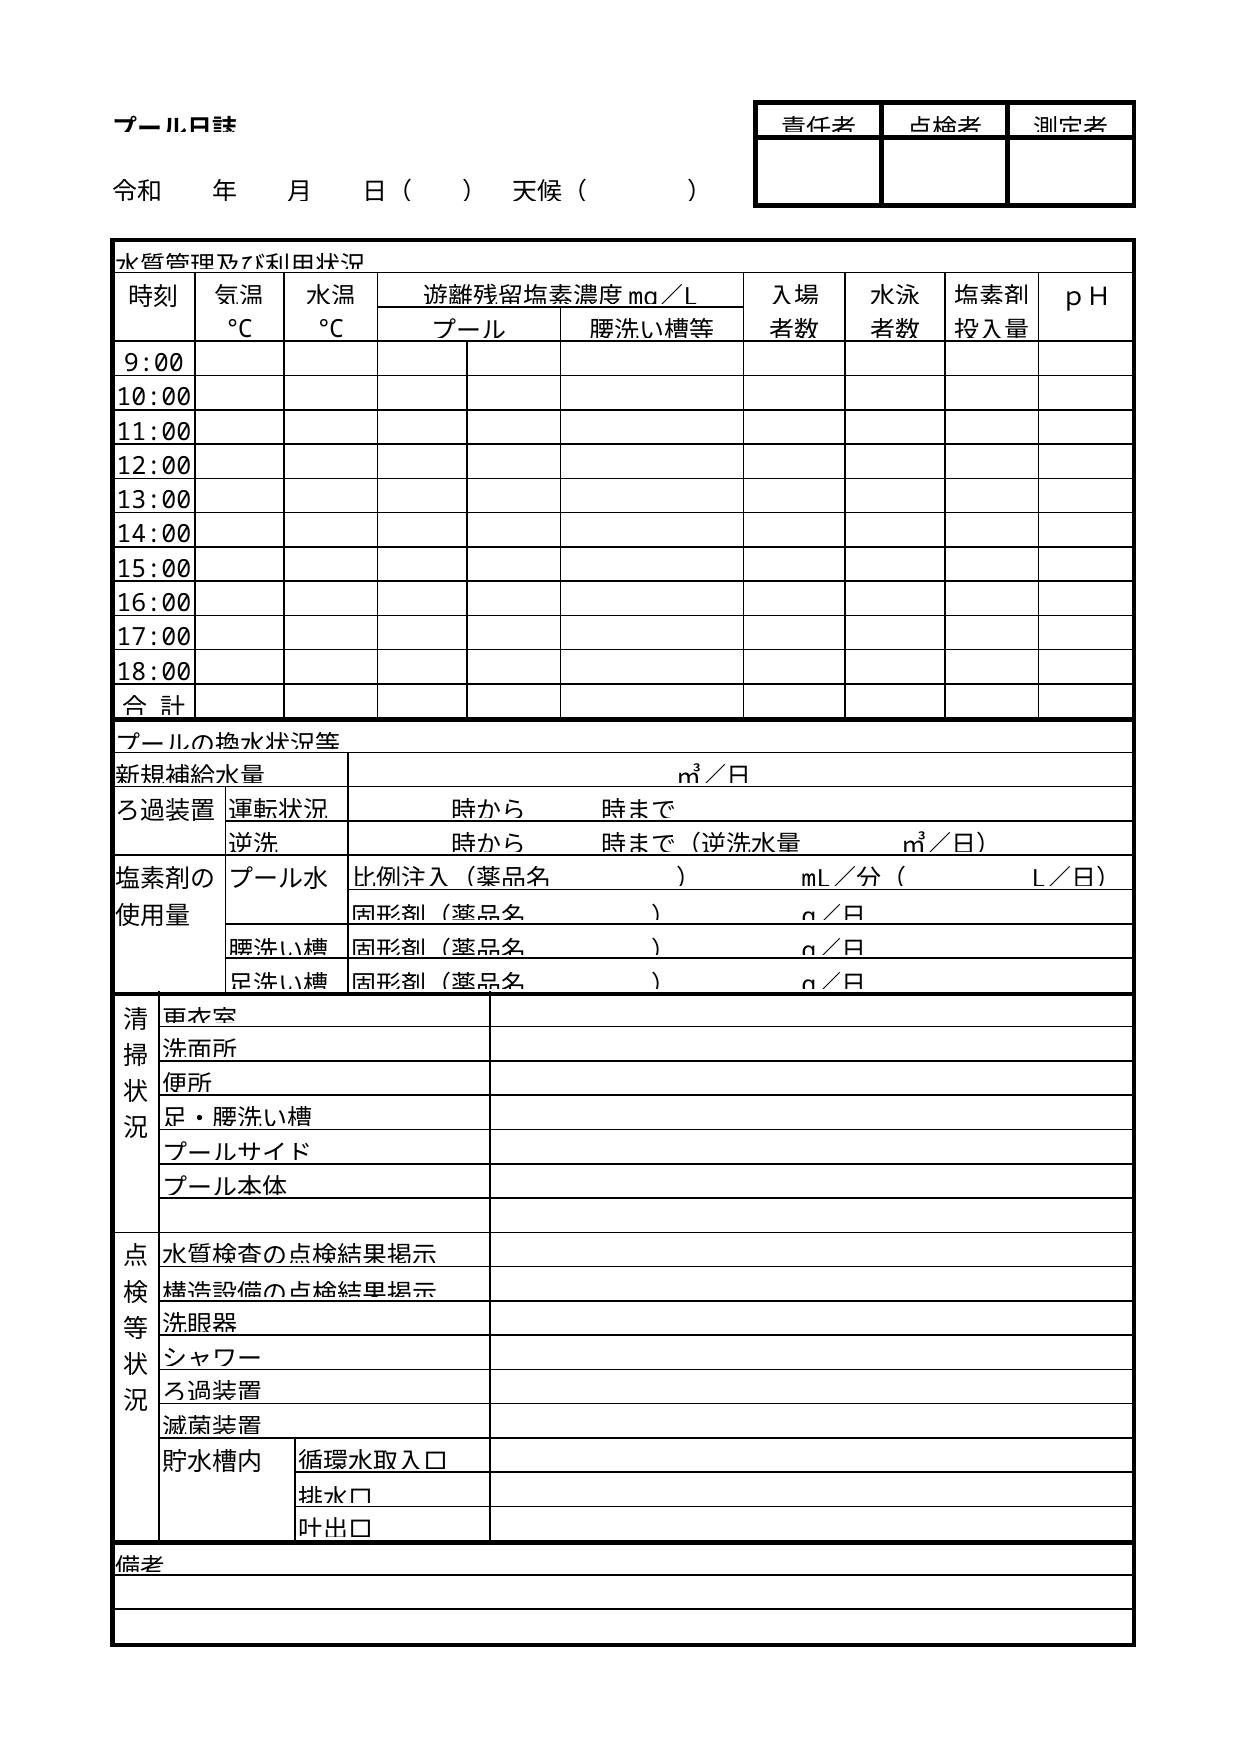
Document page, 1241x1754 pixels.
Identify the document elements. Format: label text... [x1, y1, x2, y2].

table_cell [1039, 445, 1132, 477]
table_cell 腰洗い槽等 [561, 308, 743, 340]
table_cell [112, 135, 753, 169]
table_cell 洗面所 [160, 1027, 489, 1060]
table_cell [1039, 376, 1132, 409]
table_cell [561, 650, 743, 683]
table_cell [1039, 479, 1132, 512]
table_cell [758, 140, 879, 169]
table_cell [468, 376, 560, 409]
table_cell 水温 [285, 273, 377, 306]
table_cell [285, 548, 377, 580]
table_cell ℃ [196, 306, 283, 340]
table_cell [285, 513, 377, 546]
table_cell [378, 513, 466, 546]
table_cell [744, 411, 844, 443]
table_cell 塩素剤 [946, 273, 1038, 306]
table_cell [846, 376, 944, 409]
table_cell 13:00 [115, 479, 194, 512]
table_cell [285, 376, 377, 409]
table_cell [561, 479, 743, 512]
table_cell [285, 685, 377, 717]
table_cell シャワー [160, 1336, 489, 1368]
table_cell [946, 411, 1038, 443]
table_cell [1010, 169, 1132, 203]
table_cell 備考 [115, 1545, 1132, 1574]
table_cell [561, 685, 743, 717]
table_cell [946, 445, 1038, 477]
table_cell [1039, 513, 1132, 546]
table_cell [946, 548, 1038, 580]
table_header プール日誌 [112, 100, 753, 135]
table_cell [744, 548, 844, 580]
table_cell [744, 513, 844, 546]
table_cell 更衣室 [160, 996, 489, 1026]
table_cell [468, 650, 560, 683]
table_cell [378, 342, 466, 374]
table_cell [946, 616, 1038, 649]
table_cell [196, 445, 283, 477]
table_cell [196, 650, 283, 683]
table_cell [285, 411, 377, 443]
table_cell [1039, 685, 1132, 717]
table_cell [884, 140, 1005, 169]
table_cell [285, 479, 377, 512]
table_header 責任者 [758, 105, 879, 135]
table_cell [491, 1370, 1132, 1403]
table_cell [491, 1062, 1132, 1094]
table_cell [561, 342, 743, 374]
table_cell [378, 616, 466, 649]
table_cell [744, 376, 844, 409]
table_cell [196, 616, 283, 649]
table_cell [378, 376, 466, 409]
table_cell 運転状況 [226, 787, 347, 820]
table_cell [946, 479, 1038, 512]
table_cell 令和 年 月 日（ ） 天候（ ） [112, 169, 753, 203]
table_cell [1039, 582, 1132, 614]
table_cell [744, 650, 844, 683]
table_cell 点検等状況 [115, 1233, 158, 1540]
table_cell 固形剤（薬品名 ） g／日 [349, 890, 1132, 923]
table_cell [491, 1404, 1132, 1437]
table_cell 水質管理及び利用状況 [115, 242, 1132, 272]
table_cell 14:00 [115, 513, 194, 546]
table_cell [561, 513, 743, 546]
table_cell [846, 479, 944, 512]
table_cell 足洗い槽 [226, 959, 347, 991]
table_cell [491, 1336, 1132, 1368]
table_cell 入場 [744, 273, 844, 306]
table_cell [491, 1507, 1132, 1540]
table_cell [946, 685, 1038, 717]
table_cell [196, 513, 283, 546]
table_cell [946, 582, 1038, 614]
table_cell 排水口 [296, 1473, 489, 1506]
table_cell [285, 342, 377, 374]
table_cell [946, 376, 1038, 409]
table_cell プール本体 [160, 1165, 489, 1197]
table_cell [561, 616, 743, 649]
table_cell 17:00 [115, 616, 194, 649]
table_cell 12:00 [115, 445, 194, 477]
table_cell [468, 548, 560, 580]
table_cell 滅菌装置 [160, 1404, 489, 1437]
table_cell 投入量 [946, 306, 1038, 340]
table_cell [846, 548, 944, 580]
table_cell 時から 時まで [349, 787, 1132, 820]
table_cell 合 計 [115, 685, 194, 717]
table_cell [112, 203, 1134, 237]
table_cell [561, 548, 743, 580]
table_cell 16:00 [115, 582, 194, 614]
table_cell [378, 650, 466, 683]
table_header 点検者 [884, 105, 1005, 135]
table_cell [846, 616, 944, 649]
table_cell 構造設備の点検結果掲示 [160, 1267, 489, 1300]
table_cell 時から 時まで（逆洗水量 ㎥／日） [349, 822, 1132, 854]
table_cell 者数 [846, 306, 944, 340]
table_cell [1010, 140, 1132, 169]
table_cell 気温 [196, 273, 283, 306]
table_cell ㎥／日 [349, 753, 1132, 786]
table_cell [115, 1576, 1132, 1608]
table_cell 遊離残留塩素濃度mg／L [378, 273, 743, 306]
table_cell 腰洗い槽 [226, 925, 347, 957]
table_cell [468, 513, 560, 546]
table_cell [561, 376, 743, 409]
table_cell [196, 479, 283, 512]
table_cell 水泳 [846, 273, 944, 306]
table_cell [744, 445, 844, 477]
table_cell [196, 376, 283, 409]
table_cell ろ過装置 [160, 1370, 489, 1403]
table_cell 15:00 [115, 548, 194, 580]
table_cell [946, 342, 1038, 374]
table_cell 清掃状況 [115, 996, 158, 1231]
table_cell [468, 616, 560, 649]
table_cell プール水 [226, 856, 347, 923]
table_cell [491, 1302, 1132, 1334]
table_cell 吐出口 [296, 1507, 489, 1540]
table_cell [744, 582, 844, 614]
table_cell [196, 685, 283, 717]
table_cell ℃ [285, 306, 377, 340]
table_cell [196, 411, 283, 443]
table_cell [491, 1199, 1132, 1231]
table_cell [491, 1233, 1132, 1266]
table_cell [491, 1027, 1132, 1060]
table_cell [378, 445, 466, 477]
table_cell [285, 582, 377, 614]
table_cell [846, 582, 944, 614]
table_cell [744, 479, 844, 512]
table_cell 10:00 [115, 376, 194, 409]
table_cell [378, 411, 466, 443]
table_cell [758, 169, 879, 203]
table_cell [468, 685, 560, 717]
table_cell プールサイド [160, 1130, 489, 1163]
table_cell [1039, 650, 1132, 683]
table_cell [285, 445, 377, 477]
table_cell [378, 548, 466, 580]
table_cell [160, 1199, 489, 1231]
table_cell [468, 479, 560, 512]
table_cell [491, 1096, 1132, 1128]
table_cell 18:00 [115, 650, 194, 683]
table_cell [196, 582, 283, 614]
table_cell [744, 342, 844, 374]
table_cell [491, 1439, 1132, 1471]
table_cell [491, 1130, 1132, 1163]
table_cell [378, 479, 466, 512]
table_cell [561, 411, 743, 443]
table_cell 便所 [160, 1062, 489, 1094]
table_cell 固形剤（薬品名 ） g／日 [349, 925, 1132, 957]
table_cell [491, 1267, 1132, 1300]
table_cell 新規補給水量 [115, 753, 347, 786]
table_cell [846, 650, 944, 683]
table_cell [468, 445, 560, 477]
table_cell [378, 685, 466, 717]
table_cell ろ過装置 [115, 787, 225, 854]
table_cell [1039, 411, 1132, 443]
table_cell [468, 582, 560, 614]
table_cell 塩素剤の使用量 [115, 856, 225, 991]
table_cell [561, 445, 743, 477]
table_cell [846, 513, 944, 546]
table_cell 逆洗 [226, 822, 347, 854]
table_cell [744, 685, 844, 717]
table_cell [846, 685, 944, 717]
table_cell [846, 445, 944, 477]
table_cell 時刻 [115, 273, 194, 340]
table_cell [491, 996, 1132, 1026]
table_cell [946, 650, 1038, 683]
table_cell [744, 616, 844, 649]
table_cell [884, 169, 1005, 203]
table_cell [468, 411, 560, 443]
table_cell [946, 513, 1038, 546]
table_cell [196, 342, 283, 374]
table_cell [378, 582, 466, 614]
table_header 測定者 [1010, 105, 1132, 135]
table_cell 貯水槽内 [160, 1439, 294, 1540]
table_cell プールの換水状況等 [115, 722, 1132, 752]
table_cell 循環水取入口 [296, 1439, 489, 1471]
table_cell [846, 342, 944, 374]
table_cell [1039, 616, 1132, 649]
table_cell 11:00 [115, 411, 194, 443]
table_cell [1039, 342, 1132, 374]
table_cell 足・腰洗い槽 [160, 1096, 489, 1128]
table_cell [285, 650, 377, 683]
table_cell [1039, 548, 1132, 580]
table_cell 者数 [744, 306, 844, 340]
table_cell プール [378, 308, 560, 340]
table_cell [285, 616, 377, 649]
table_cell 洗眼器 [160, 1302, 489, 1334]
table_cell [491, 1165, 1132, 1197]
table_cell [846, 411, 944, 443]
table_cell [196, 548, 283, 580]
table_cell 比例注入（薬品名 ） mL／分（ L／日） [349, 856, 1132, 889]
table_cell [115, 1610, 1132, 1643]
table_cell ｐＨ [1039, 273, 1132, 340]
table_cell [561, 582, 743, 614]
table_cell [491, 1473, 1132, 1506]
table_cell [468, 342, 560, 374]
table_cell 9:00 [115, 342, 194, 374]
table_cell 固形剤（薬品名 ） g／日 [349, 959, 1132, 991]
table_cell 水質検査の点検結果掲示 [160, 1233, 489, 1266]
